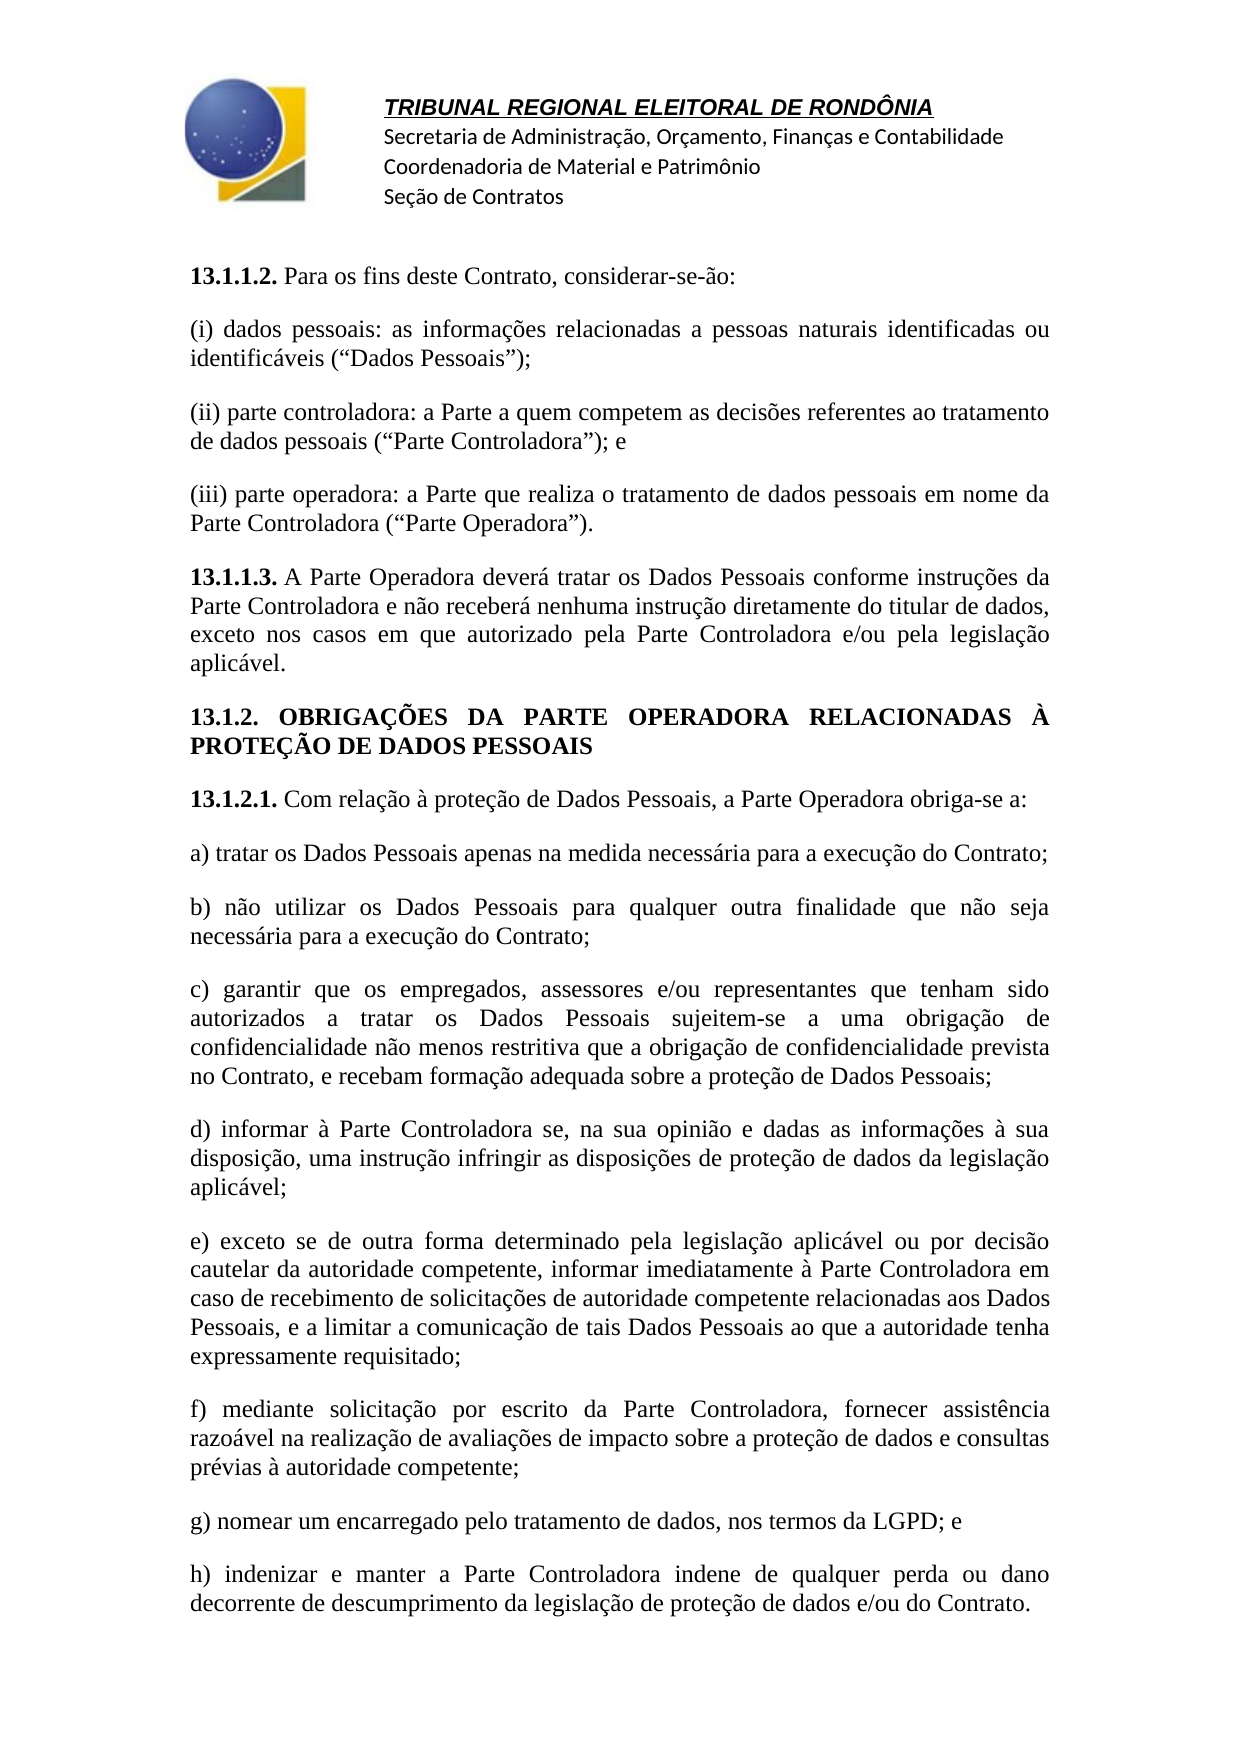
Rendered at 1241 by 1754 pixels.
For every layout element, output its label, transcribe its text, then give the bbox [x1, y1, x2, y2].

text 13.1.2. OBRIGAÇÕES DA PARTE OPERADORA RELACIONADAS À PROTEÇÃO DE DADOS PESSOAIS [190, 702, 1051, 759]
text (iii) parte operadora: a Parte que realiza o tratamento de dados pessoais em nome da Parte Controladora (“Parte Operadora”). [190, 479, 1051, 537]
text 13.1.2.1. Com relação à proteção de Dados Pessoais, a Parte Operadora obriga-se a: [190, 784, 1051, 813]
text 13.1.1.2. Para os fins deste Contrato, considerar-se-ão: [190, 261, 1051, 289]
text d) informar à Parte Controladora se, na sua opinião e dadas as informações à sua disposição, uma instrução infringir as disposições de proteção de dados da legislação aplicável; [190, 1114, 1051, 1201]
text b) não utilizar os Dados Pessoais para qualquer outra finalidade que não seja necessária para a execução do Contrato; [190, 892, 1051, 949]
text g) nomear um encarregado pelo tratamento de dados, nos termos da LGPD; e [190, 1506, 1051, 1534]
text h) indenizar e manter a Parte Controladora indene de qualquer perda ou dano decorrente de descumprimento da legislação de proteção de dados e/ou do Contrato. [190, 1559, 1051, 1617]
text f) mediante solicitação por escrito da Parte Controladora, fornecer assistência razoável na realização de avaliações de impacto sobre a proteção de dados e consultas prévias à autoridade competente; [190, 1394, 1051, 1481]
text (ii) parte controladora: a Parte a quem competem as decisões referentes ao tratamento de dados pessoais (“Parte Controladora”); e [190, 397, 1051, 454]
text (i) dados pessoais: as informações relacionadas a pessoas naturais identificadas ou identificáveis (“Dados Pessoais”); [190, 314, 1051, 372]
text a) tratar os Dados Pessoais apenas na medida necessária para a execução do Contrato; [190, 838, 1051, 867]
text e) exceto se de outra forma determinado pela legislação aplicável ou por decisão cautelar da autoridade competente, informar imediatamente à Parte Controladora em caso de recebimento de solicitações de autoridade competente relacionadas aos Dados Pessoais, e a limitar a comunicação de tais Dados Pessoais ao que a autoridade tenha expressamente requisitado; [190, 1226, 1051, 1369]
text 13.1.1.3. A Parte Operadora deverá tratar os Dados Pessoais conforme instruções da Parte Controladora e não receberá nenhuma instrução diretamente do titular de dados, exceto nos casos em que autorizado pela Parte Controladora e/ou pela legislação aplicável. [190, 562, 1051, 677]
text c) garantir que os empregados, assessores e/ou representantes que tenham sido autorizados a tratar os Dados Pessoais sujeitem-se a uma obrigação de confidencialidade não menos restritiva que a obrigação de confidencialidade prevista no Contrato, e recebam formação adequada sobre a proteção de Dados Pessoais; [190, 974, 1051, 1089]
